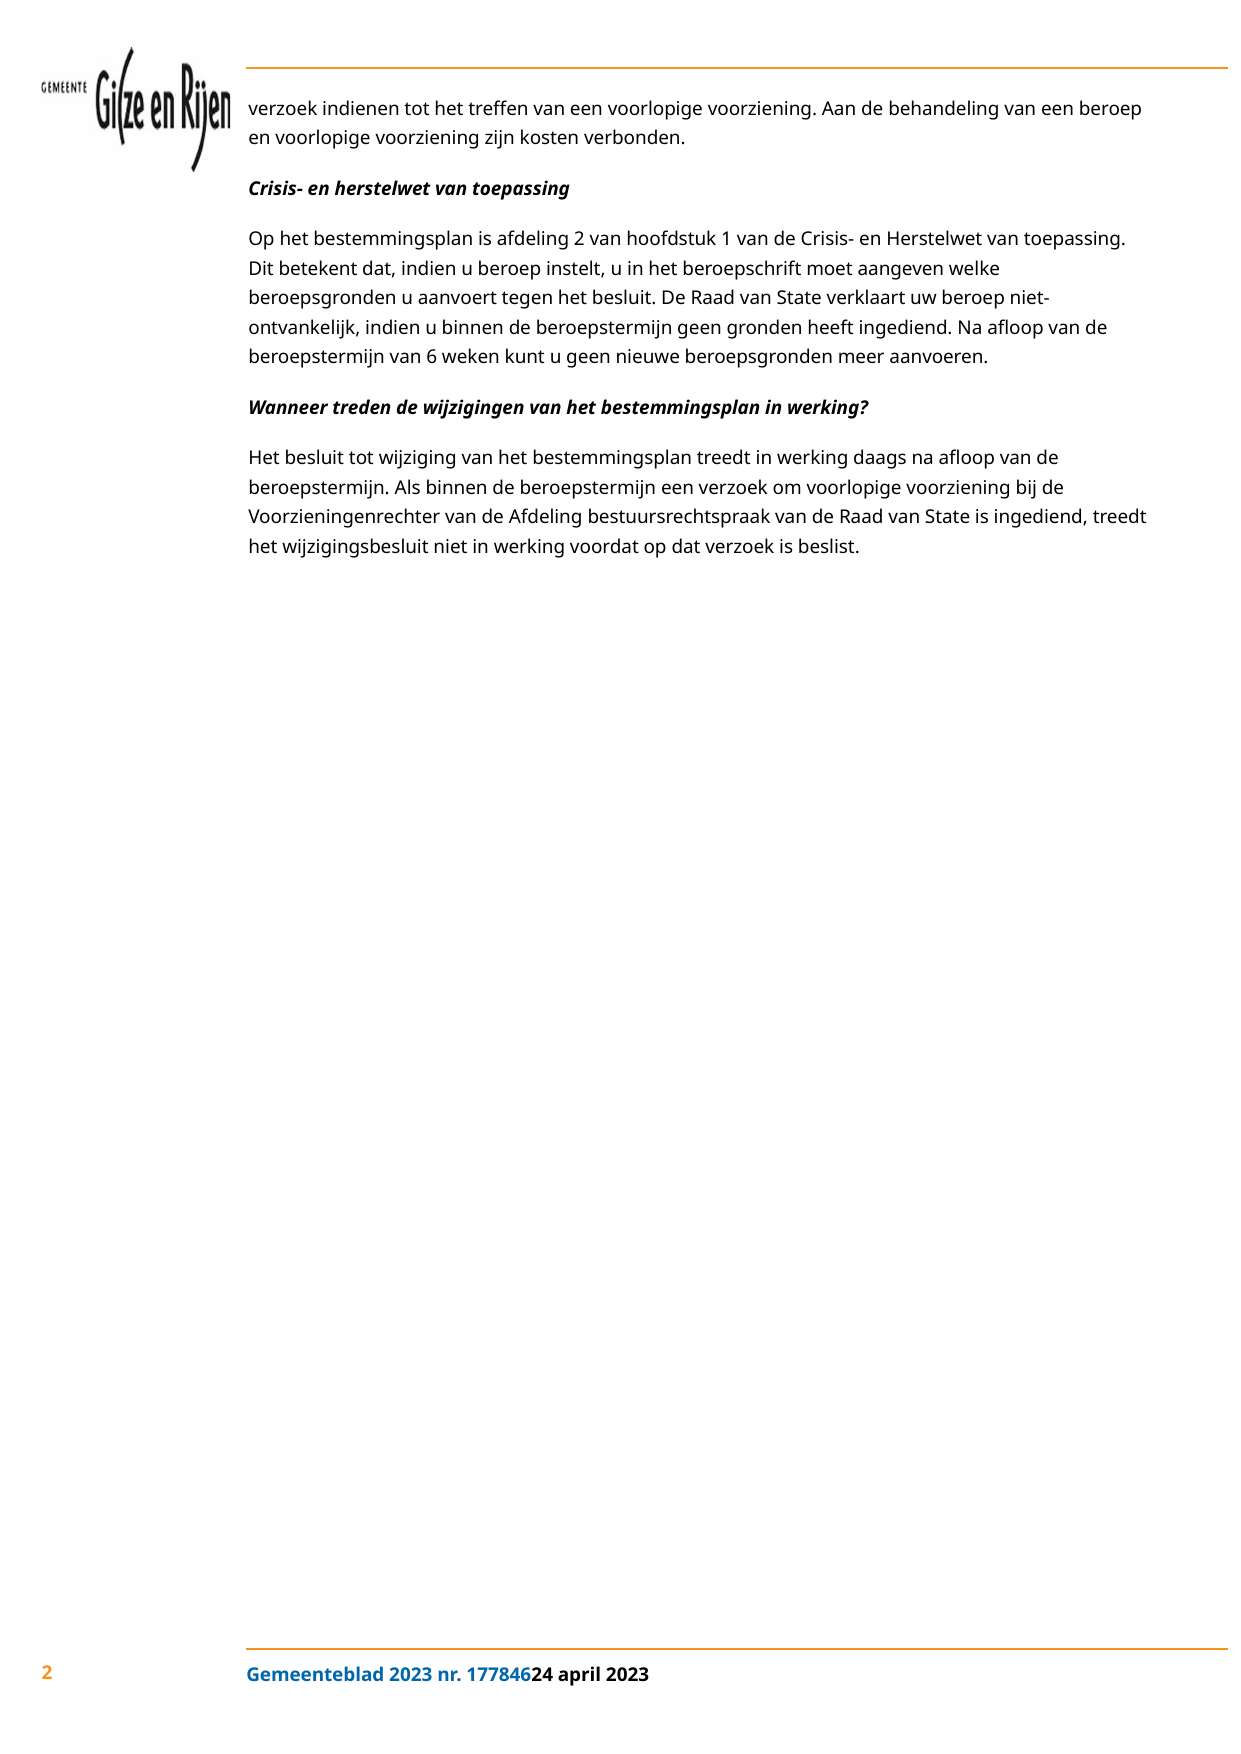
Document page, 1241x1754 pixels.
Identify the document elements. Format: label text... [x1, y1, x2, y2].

text Wanneer treden de wijzigingen van het bestemmingsplan in werking? [248, 394, 1152, 420]
text Het besluit tot wijziging van het bestemmingsplan treedt in werking daags na afloop van de beroepstermijn. Als binnen de beroepstermijn een verzoek om voorlopige voorziening bij de Voorzieningenrechter van de Afdeling bestuursrechtspraak van de Raad van State is ingediend, treedt het wijzigingsbesluit niet in werking voordat op dat verzoek is beslist. [248, 444, 1152, 559]
text Crisis- en herstelwet van toepassing [248, 175, 1152, 201]
text verzoek indienen tot het treffen van een voorlopige voorziening. Aan de behandeling van een beroep en voorlopige voorziening zijn kosten verbonden. [248, 95, 1152, 150]
text Op het bestemmingsplan is afdeling 2 van hoofdstuk 1 van de Crisis- en Herstelwet van toepassing. Dit betekent dat, indien u beroep instelt, u in het beroepschrift moet aangeven welke beroepsgronden u aanvoert tegen het besluit. De Raad van State verklaart uw beroep niet-ontvankelijk, indien u binnen de beroepstermijn geen gronden heeft ingediend. Na afloop van de beroepstermijn van 6 weken kunt u geen nieuwe beroepsgronden meer aanvoeren. [248, 225, 1152, 369]
picture [41, 47, 231, 172]
